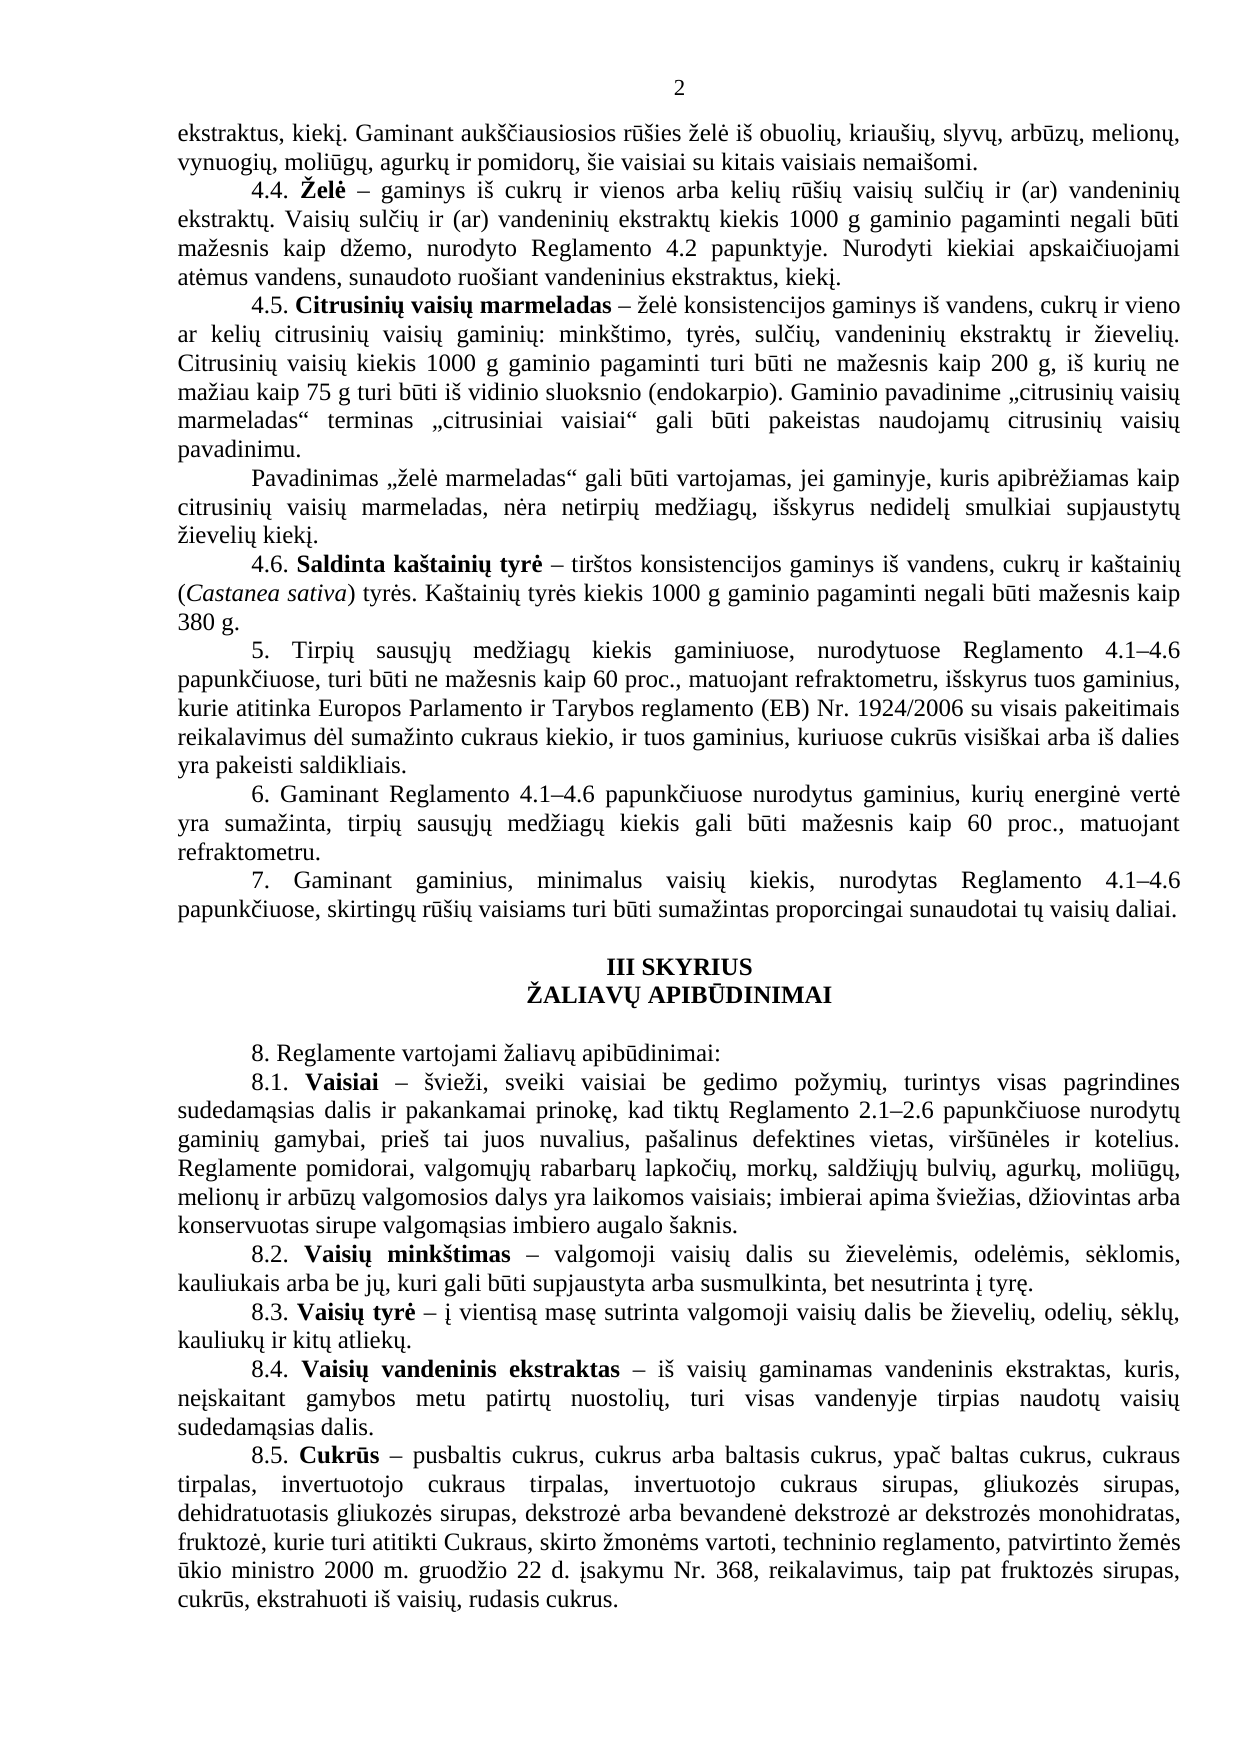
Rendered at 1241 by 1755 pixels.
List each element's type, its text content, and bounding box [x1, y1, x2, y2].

text ŽALIAVŲ APIBŪDINIMAI [177, 981, 1181, 1009]
text Pavadinimas „želė marmeladas“ gali būti vartojamas, jei gaminyje, kuris apibrėžiamas kaip citrusinių vaisių marmeladas, nėra netirpių medžiagų, išskyrus nedidelį smulkiai supjaustytų žievelių kiekį. [177, 463, 1181, 549]
text III SKYRIUS [177, 952, 1181, 981]
text 8. Reglamente vartojami žaliavų apibūdinimai: [177, 1038, 1181, 1067]
text 4.6. Saldinta kaštainių tyrė – tirštos konsistencijos gaminys iš vandens, cukrų ir kaštainių (Castanea sativa) tyrės. Kaštainių tyrės kiekis 1000 g gaminio pagaminti negali būti mažesnis kaip 380 g. [177, 549, 1181, 636]
text 7. Gaminant gaminius, minimalus vaisių kiekis, nurodytas Reglamento 4.1–4.6 papunkčiuose, skirtingų rūšių vaisiams turi būti sumažintas proporcingai sunaudotai tų vaisių daliai. [177, 866, 1181, 923]
text 8.4. Vaisių vandeninis ekstraktas – iš vaisių gaminamas vandeninis ekstraktas, kuris, neįskaitant gamybos metu patirtų nuostolių, turi visas vandenyje tirpias naudotų vaisių sudedamąsias dalis. [177, 1354, 1181, 1441]
text 8.5. Cukrūs – pusbaltis cukrus, cukrus arba baltasis cukrus, ypač baltas cukrus, cukraus tirpalas, invertuotojo cukraus tirpalas, invertuotojo cukraus sirupas, gliukozės sirupas, dehidratuotasis gliukozės sirupas, dekstrozė arba bevandenė dekstrozė ar dekstrozės monohidratas, fruktozė, kurie turi atitikti Cukraus, skirto žmonėms vartoti, techninio reglamento, patvirtinto žemės ūkio ministro 2000 m. gruodžio 22 d. įsakymu Nr. 368, reikalavimus, taip pat fruktozės sirupas, cukrūs, ekstrahuoti iš vaisių, rudasis cukrus. [177, 1441, 1181, 1613]
text 8.2. Vaisių minkštimas – valgomoji vaisių dalis su žievelėmis, odelėmis, sėklomis, kauliukais arba be jų, kuri gali būti supjaustyta arba susmulkinta, bet nesutrinta į tyrę. [177, 1239, 1181, 1297]
text 4.5. Citrusinių vaisių marmeladas – želė konsistencijos gaminys iš vandens, cukrų ir vieno ar kelių citrusinių vaisių gaminių: minkštimo, tyrės, sulčių, vandeninių ekstraktų ir žievelių. Citrusinių vaisių kiekis 1000 g gaminio pagaminti turi būti ne mažesnis kaip 200 g, iš kurių ne mažiau kaip 75 g turi būti iš vidinio sluoksnio (endokarpio). Gaminio pavadinime „citrusinių vaisių marmeladas“ terminas „citrusiniai vaisiai“ gali būti pakeistas naudojamų citrusinių vaisių pavadinimu. [177, 291, 1181, 463]
text 5. Tirpių sausųjų medžiagų kiekis gaminiuose, nurodytuose Reglamento 4.1–4.6 papunkčiuose, turi būti ne mažesnis kaip 60 proc., matuojant refraktometru, išskyrus tuos gaminius, kurie atitinka Europos Parlamento ir Tarybos reglamento (EB) Nr. 1924/2006 su visais pakeitimais reikalavimus dėl sumažinto cukraus kiekio, ir tuos gaminius, kuriuose cukrūs visiškai arba iš dalies yra pakeisti saldikliais. [177, 636, 1181, 779]
text 4.4. Želė – gaminys iš cukrų ir vienos arba kelių rūšių vaisių sulčių ir (ar) vandeninių ekstraktų. Vaisių sulčių ir (ar) vandeninių ekstraktų kiekis 1000 g gaminio pagaminti negali būti mažesnis kaip džemo, nurodyto Reglamento 4.2 papunktyje. Nurodyti kiekiai apskaičiuojami atėmus vandens, sunaudoto ruošiant vandeninius ekstraktus, kiekį. [177, 176, 1181, 291]
text 8.3. Vaisių tyrė – į vientisą masę sutrinta valgomoji vaisių dalis be žievelių, odelių, sėklų, kauliukų ir kitų atliekų. [177, 1297, 1181, 1354]
text 6. Gaminant Reglamento 4.1–4.6 papunkčiuose nurodytus gaminius, kurių energinė vertė yra sumažinta, tirpių sausųjų medžiagų kiekis gali būti mažesnis kaip 60 proc., matuojant refraktometru. [177, 779, 1181, 866]
text ekstraktus, kiekį. Gaminant aukščiausiosios rūšies želė iš obuolių, kriaušių, slyvų, arbūzų, melionų, vynuogių, moliūgų, agurkų ir pomidorų, šie vaisiai su kitais vaisiais nemaišomi. [177, 118, 1181, 176]
text 8.1. Vaisiai – švieži, sveiki vaisiai be gedimo požymių, turintys visas pagrindines sudedamąsias dalis ir pakankamai prinokę, kad tiktų Reglamento 2.1–2.6 papunkčiuose nurodytų gaminių gamybai, prieš tai juos nuvalius, pašalinus defektines vietas, viršūnėles ir kotelius. Reglamente pomidorai, valgomųjų rabarbarų lapkočių, morkų, saldžiųjų bulvių, agurkų, moliūgų, melionų ir arbūzų valgomosios dalys yra laikomos vaisiais; imbierai apima šviežias, džiovintas arba konservuotas sirupe valgomąsias imbiero augalo šaknis. [177, 1067, 1181, 1239]
